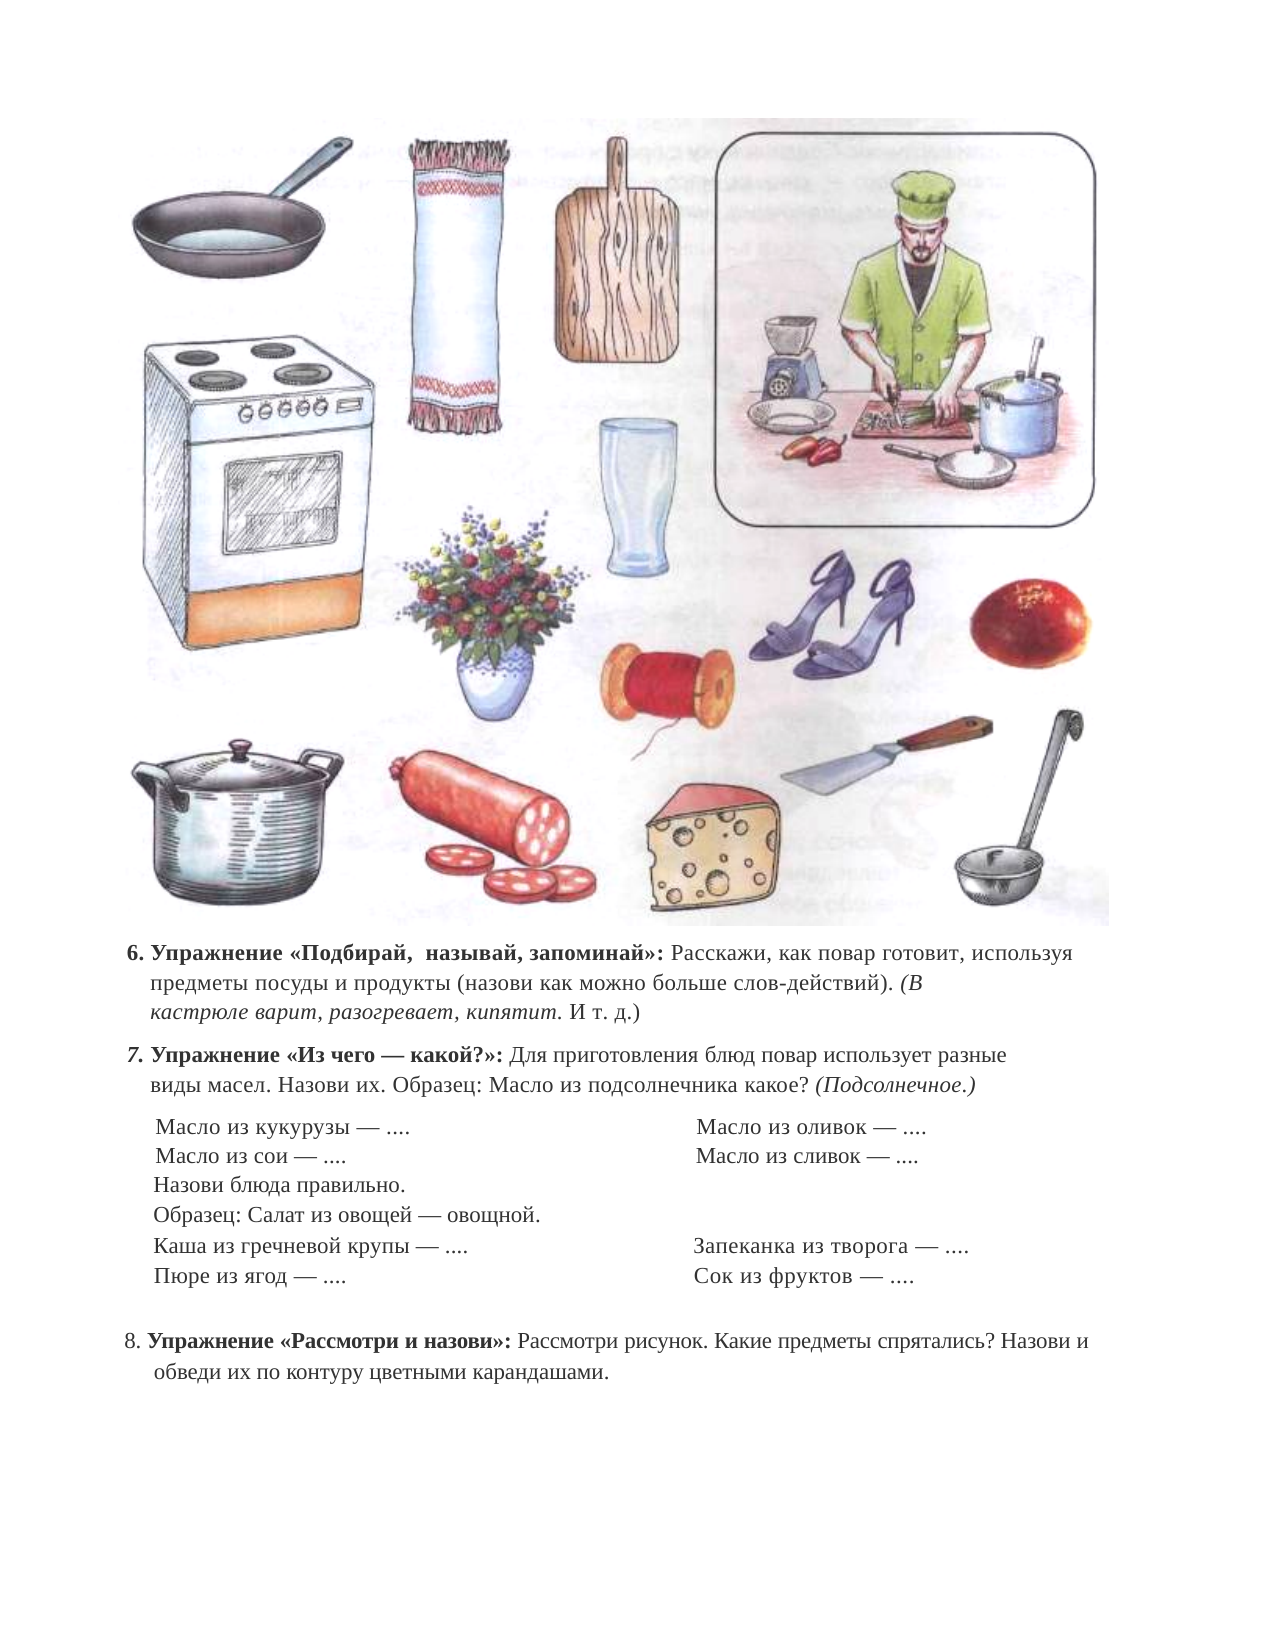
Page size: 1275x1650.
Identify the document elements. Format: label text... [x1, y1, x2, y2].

list Упражнение «Из чего — какой?»: Для приготовления блюд повар использует разные виды масел. Назови их. Образец: Масло из подсолнечника какое? (Подсолнечное.) [127, 1038, 1157, 1098]
text Каша из гречневой крупы — .... Запеканка из творога — .... [153, 1229, 1157, 1259]
text Масло из кукурузы — .... Масло из оливок — .... [155, 1113, 1157, 1139]
text 8. Упражнение «Рассмотри и назови»: Рассмотри рисунок. Какие предметы спрятались? Назови и обведи их по контуру цветными карандашами. [124, 1324, 1157, 1386]
picture [118, 118, 1109, 926]
text Назови блюда правильно. [153, 1169, 1157, 1199]
list Упражнение «Подбирай, называй, запоминай»: Расскажи, как повар готовит, ис­пользуя предметы посуды и продукты (назови как можно больше слов-действий). (В кастрюле варит, разогревает, кипятит. И т. д.) [127, 937, 1157, 1026]
text Масло из сои — .... Масло из сливок — .... [155, 1143, 1157, 1169]
text Пюре из ягод — .... Сок из фруктов — .... [154, 1259, 1157, 1289]
text Образец: Салат из овощей — овощной. [153, 1199, 1157, 1229]
